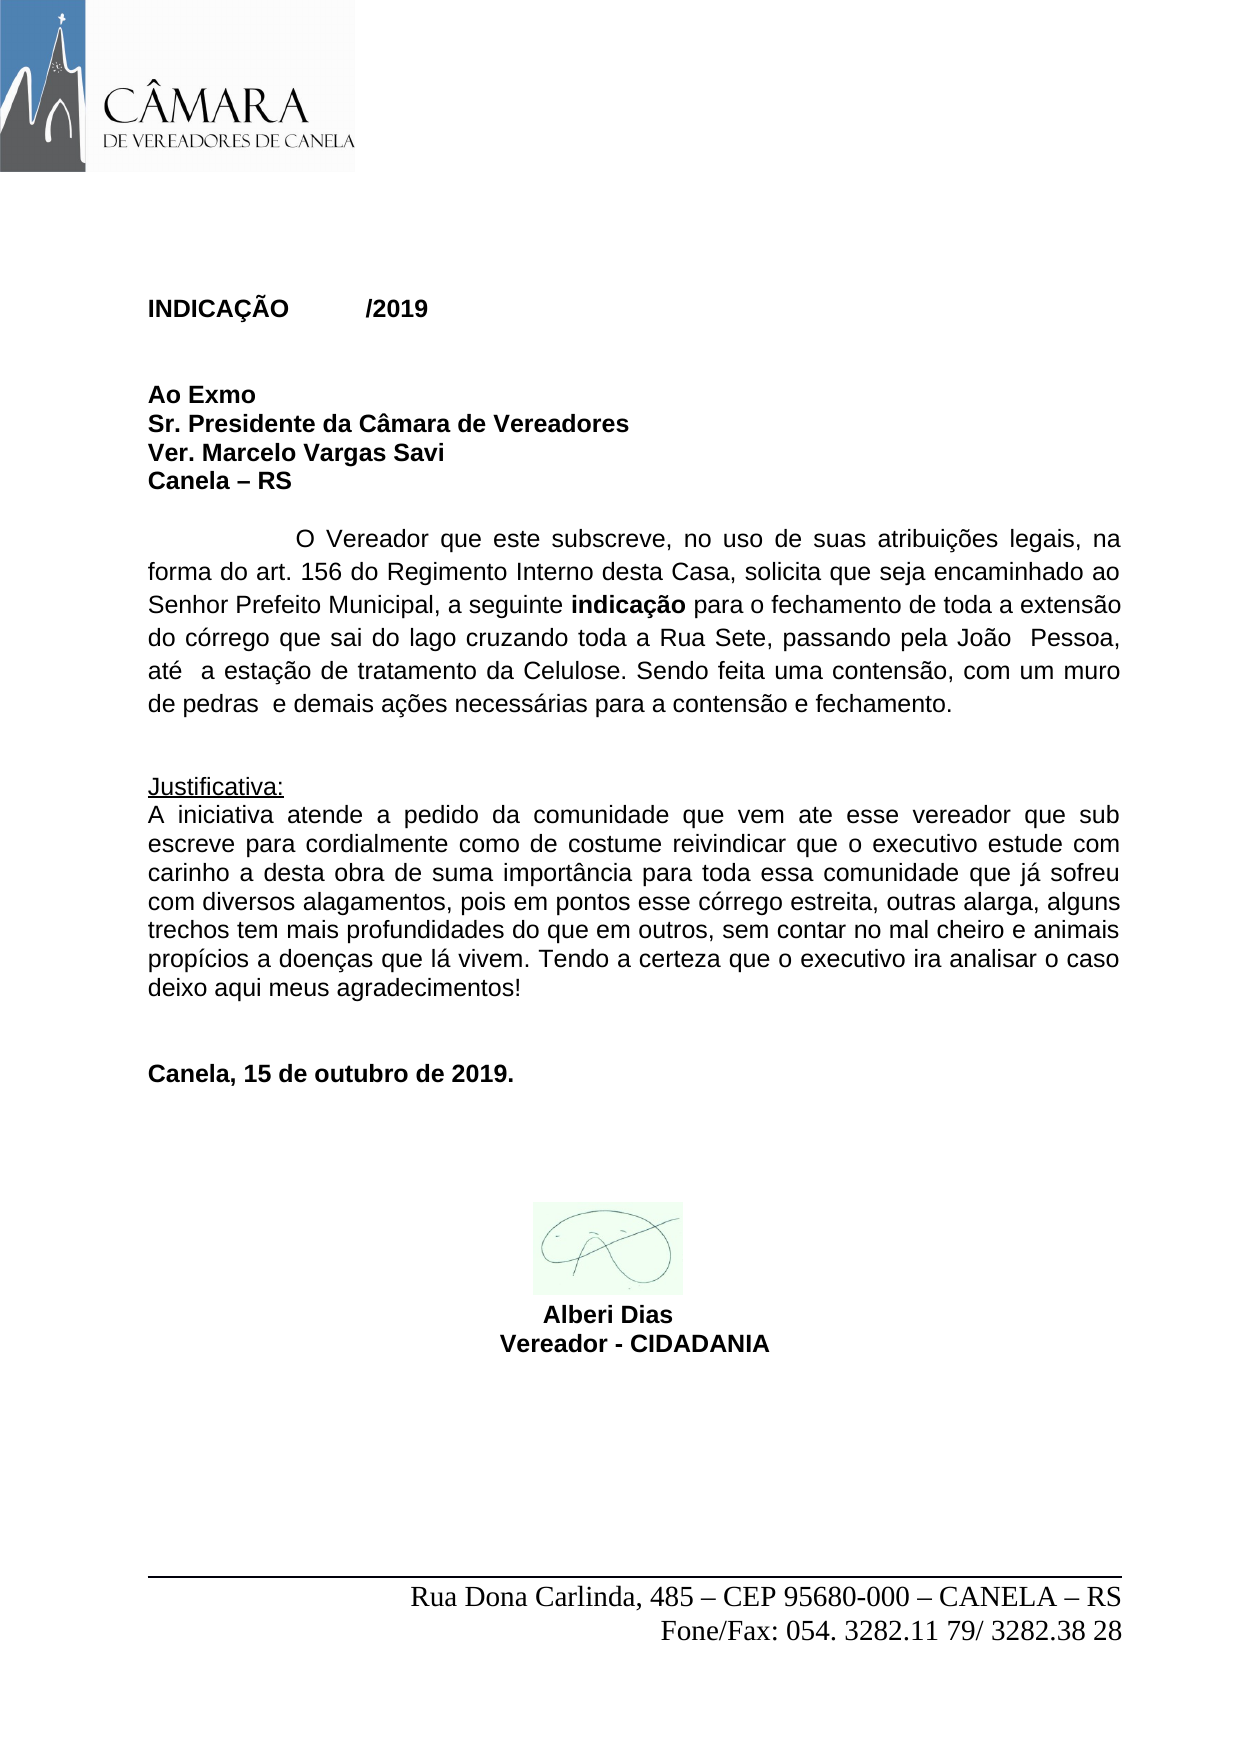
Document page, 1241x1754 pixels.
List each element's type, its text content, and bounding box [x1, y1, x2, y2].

text INDICAÇÃO /2019 [148, 294, 1122, 323]
text Ver. Marcelo Vargas Savi [148, 438, 1122, 466]
text Justificativa: [148, 772, 1122, 800]
text Canela – RS [148, 466, 1122, 495]
text A iniciativa atende a pedido da comunidade que vem ate esse vereador que sub escreve para cordialmente como de costume reivindicar que o executivo estude com carinho a desta obra de suma importância para toda essa comunidade que já sofreu com diversos alagamentos, pois em pontos esse córrego estreita, outras alarga, alguns trechos tem mais profundidades do que em outros, sem contar no mal cheiro e animais propícios a doenças que lá vivem. Tendo a certeza que o executivo ira analisar o caso deixo aqui meus agradecimentos! [148, 800, 1122, 1002]
text Vereador - CIDADANIA [148, 1329, 1122, 1358]
text Alberi Dias [148, 1300, 1122, 1329]
picture [0, 0, 355, 172]
text O Vereador que este subscreve, no uso de suas atribuições legais, na forma do art. 156 do Regimento Interno desta Casa, solicita que seja encaminhado ao Senhor Prefeito Municipal, a seguinte indicação para o fechamento de toda a extensão do córrego que sai do lago cruzando toda a Rua Sete, passando pela João Pessoa, até a estação de tratamento da Celulose. Sendo feita uma contensão, com um muro de pedras e demais ações necessárias para a contensão e fechamento. [148, 524, 1122, 718]
text Sr. Presidente da Câmara de Vereadores [148, 409, 1122, 438]
picture [533, 1202, 683, 1295]
text Canela, 15 de outubro de 2019. [148, 1059, 1122, 1088]
text Ao Exmo [148, 380, 1122, 409]
